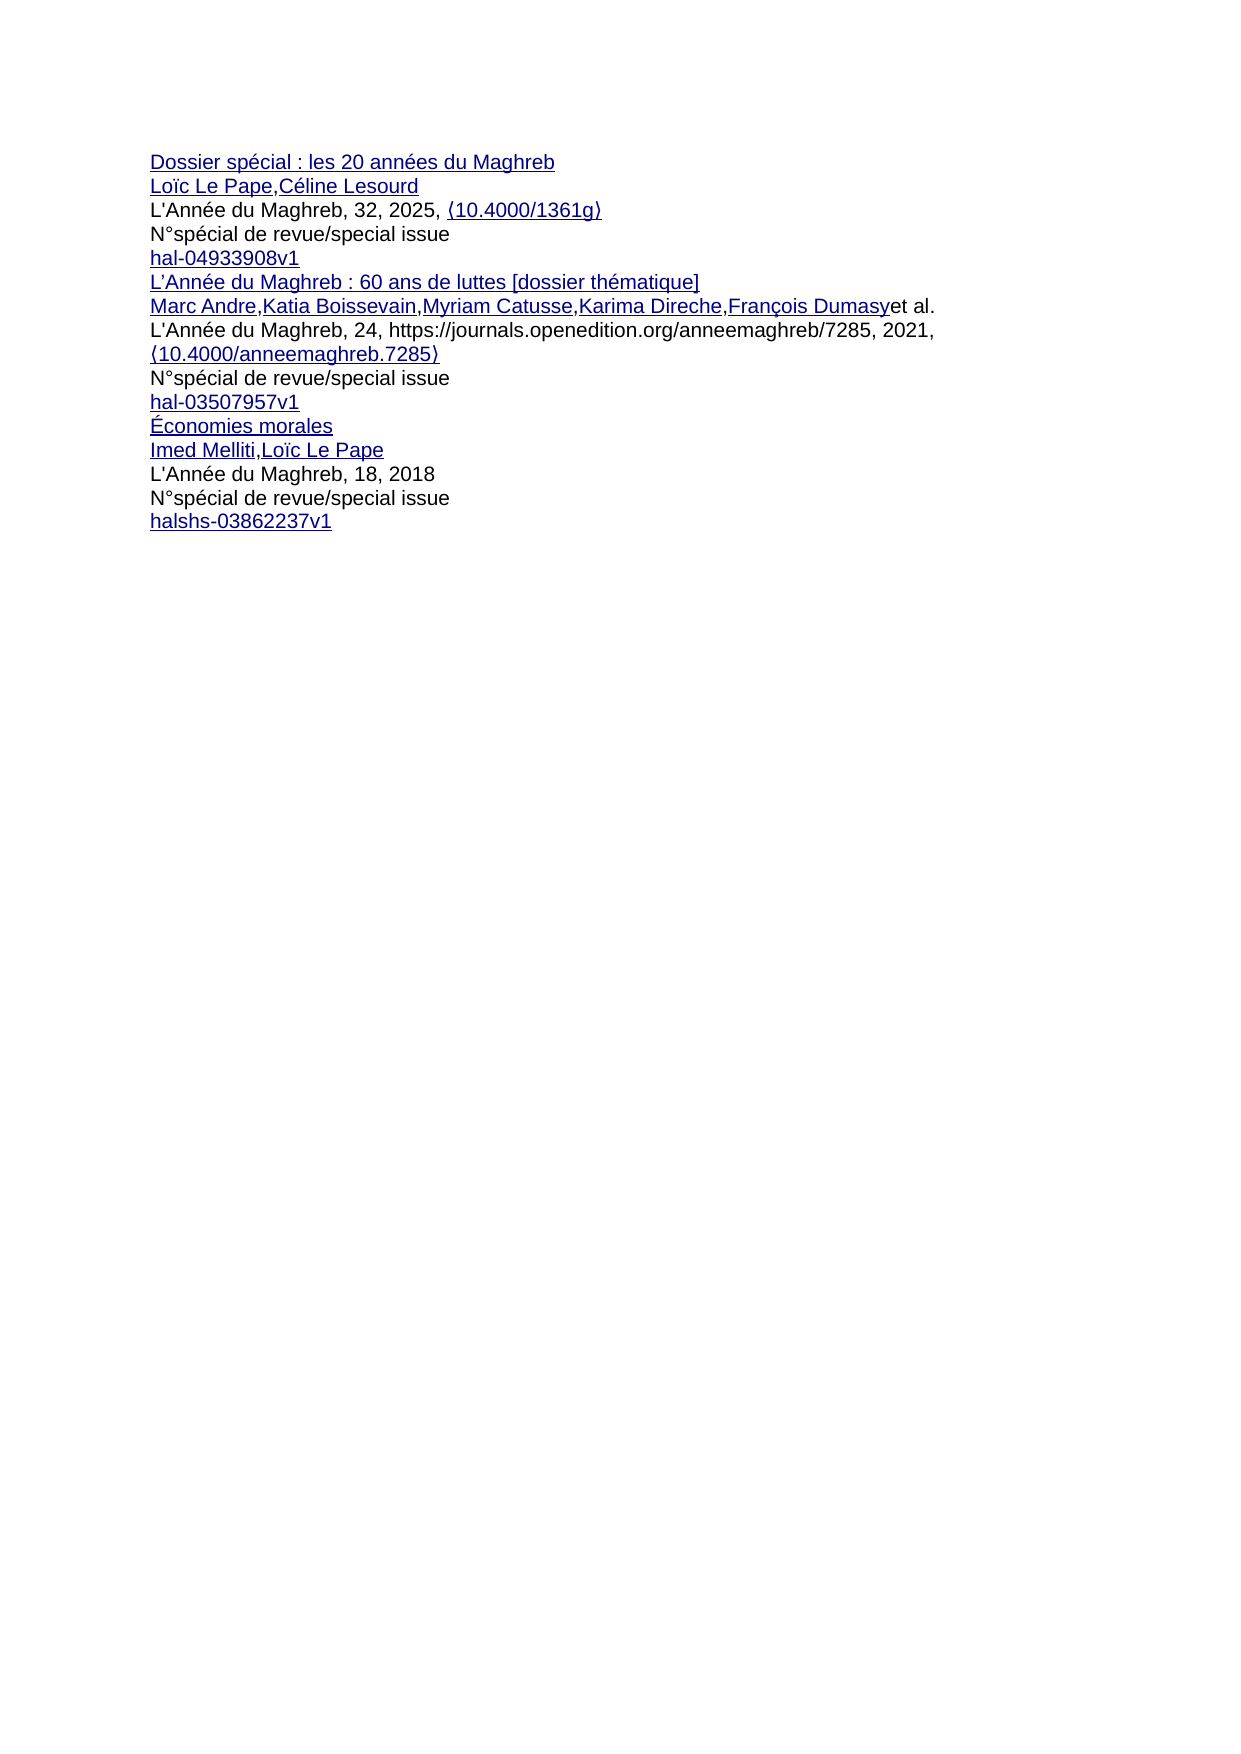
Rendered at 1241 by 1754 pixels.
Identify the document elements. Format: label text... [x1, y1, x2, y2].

table_cell Économies morales Imed Melliti,Loïc Le Pape L'Année du Maghreb, 18, 2018 N°spécial de revue/special issue halshs-03862237v1 [150, 414, 1090, 533]
table_cell L’Année du Maghreb : 60 ans de luttes [dossier thématique] Marc Andre,Katia Boissevain,Myriam Catusse,Karima Direche,François Dumasyet al. L'Année du Maghreb, 24, https://journals.openedition.org/anneemaghreb/7285, 2021, ⟨10.4000/anneemaghreb.7285⟩ N°spécial de revue/special issue hal-03507957v1 [150, 270, 1090, 413]
table_header Dossier spécial : les 20 années du Maghreb Loïc Le Pape,Céline Lesourd L'Année du Maghreb, 32, 2025, ⟨10.4000/1361g⟩ N°spécial de revue/special issue hal-04933908v1 [150, 150, 1090, 270]
